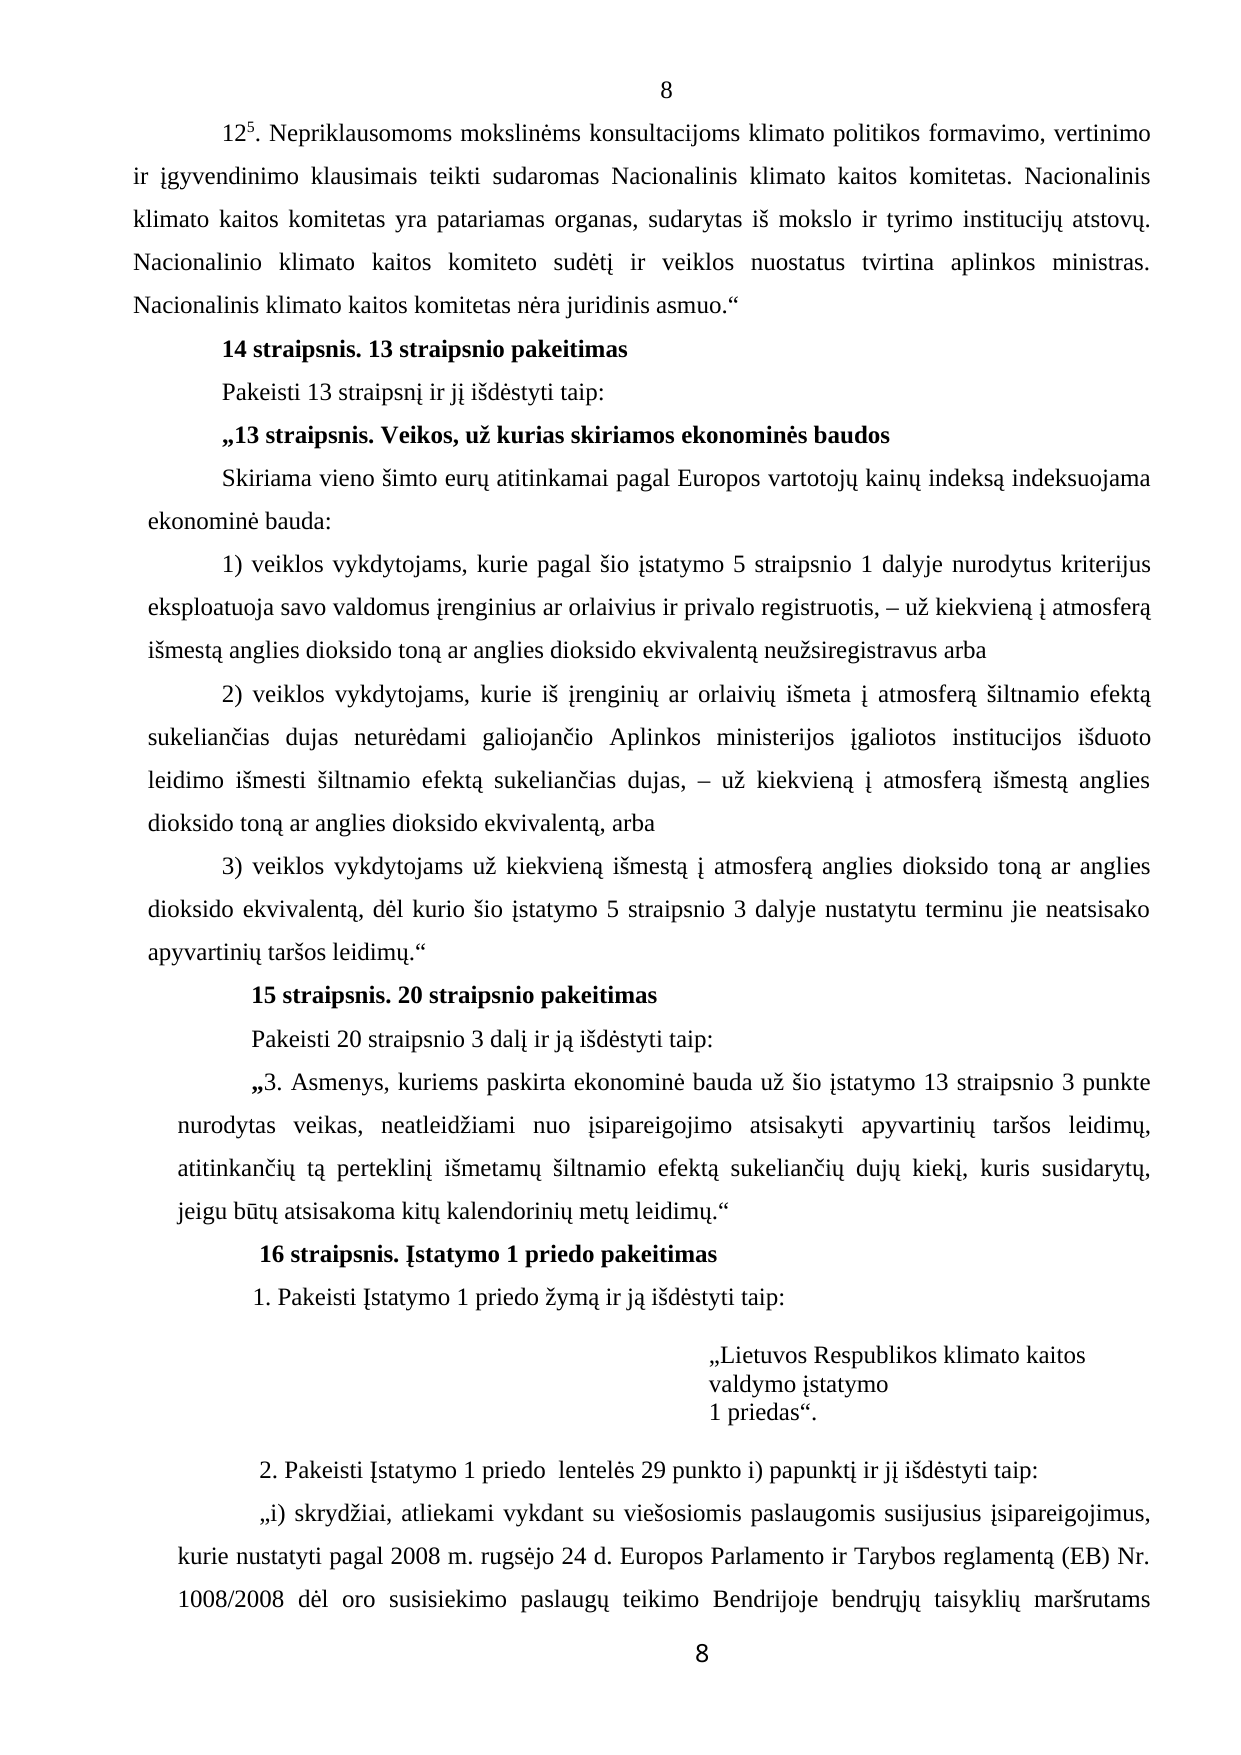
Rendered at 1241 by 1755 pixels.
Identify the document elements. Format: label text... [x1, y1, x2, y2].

text „13 straipsnis. Veikos, už kurias skiriamos ekonominės baudos [222, 420, 1152, 449]
text Skiriama vieno šimto eurų atitinkamai pagal Europos vartotojų kainų indeksą indeksuojama ekonominė bauda: [148, 463, 1152, 535]
text 1 priedas“. [709, 1397, 1152, 1426]
text 1) veiklos vykdytojams, kurie pagal šio įstatymo 5 straipsnio 1 dalyje nurodytus kriterijus eksploatuoja savo valdomus įrenginius ar orlaivius ir privalo registruotis, – už kiekvieną į atmosferą išmestą anglies dioksido toną ar anglies dioksido ekvivalentą neužsiregistravus arba [148, 549, 1152, 664]
text „Lietuvos Respublikos klimato kaitos valdymo įstatymo [709, 1340, 1152, 1397]
text 3) veiklos vykdytojams už kiekvieną išmestą į atmosferą anglies dioksido toną ar anglies dioksido ekvivalentą, dėl kurio šio įstatymo 5 straipsnio 3 dalyje nustatytu terminu jie neatsisako apyvartinių taršos leidimų.“ [148, 851, 1152, 966]
text „3. Asmenys, kuriems paskirta ekonominė bauda už šio įstatymo 13 straipsnio 3 punkte nurodytas veikas, neatleidžiami nuo įsipareigojimo atsisakyti apyvartinių taršos leidimų, atitinkančių tą perteklinį išmetamų šiltnamio efektą sukeliančių dujų kiekį, kuris susidarytų, jeigu būtų atsisakoma kitų kalendorinių metų leidimų.“ [177, 1067, 1152, 1225]
text „i) skrydžiai, atliekami vykdant su viešosiomis paslaugomis susijusius įsipareigojimus, kurie nustatyti pagal 2008 m. rugsėjo 24 d. Europos Parlamento ir Tarybos reglamentą (EB) Nr. 1008/2008 dėl oro susisiekimo paslaugų teikimo Bendrijoje bendrųjų taisyklių maršrutams [177, 1498, 1152, 1613]
text 15 straipsnis. 20 straipsnio pakeitimas [177, 981, 1152, 1009]
text 16 straipsnis. Įstatymo 1 priedo pakeitimas [259, 1239, 1152, 1268]
text Pakeisti 20 straipsnio 3 dalį ir ją išdėstyti taip: [177, 1024, 1152, 1052]
text 2. Pakeisti Įstatymo 1 priedo lentelės 29 punkto i) papunktį ir jį išdėstyti taip: [177, 1455, 1152, 1484]
text 2) veiklos vykdytojams, kurie iš įrenginių ar orlaivių išmeta į atmosferą šiltnamio efektą sukeliančias dujas neturėdami galiojančio Aplinkos ministerijos įgaliotos institucijos išduoto leidimo išmesti šiltnamio efektą sukeliančias dujas, – už kiekvieną į atmosferą išmestą anglies dioksido toną ar anglies dioksido ekvivalentą, arba [148, 679, 1152, 837]
text 14 straipsnis. 13 straipsnio pakeitimas [222, 334, 1152, 362]
text 1. Pakeisti Įstatymo 1 priedo žymą ir ją išdėstyti taip: [177, 1282, 1152, 1311]
text 125. Nepriklausomoms mokslinėms konsultacijoms klimato politikos formavimo, vertinimo ir įgyvendinimo klausimais teikti sudaromas Nacionalinis klimato kaitos komitetas. Nacionalinis klimato kaitos komitetas yra patariamas organas, sudarytas iš mokslo ir tyrimo institucijų atstovų. Nacionalinio klimato kaitos komiteto sudėtį ir veiklos nuostatus tvirtina aplinkos ministras. Nacionalinis klimato kaitos komitetas nėra juridinis asmuo.“ [133, 118, 1152, 319]
text Pakeisti 13 straipsnį ir jį išdėstyti taip: [222, 377, 1152, 406]
